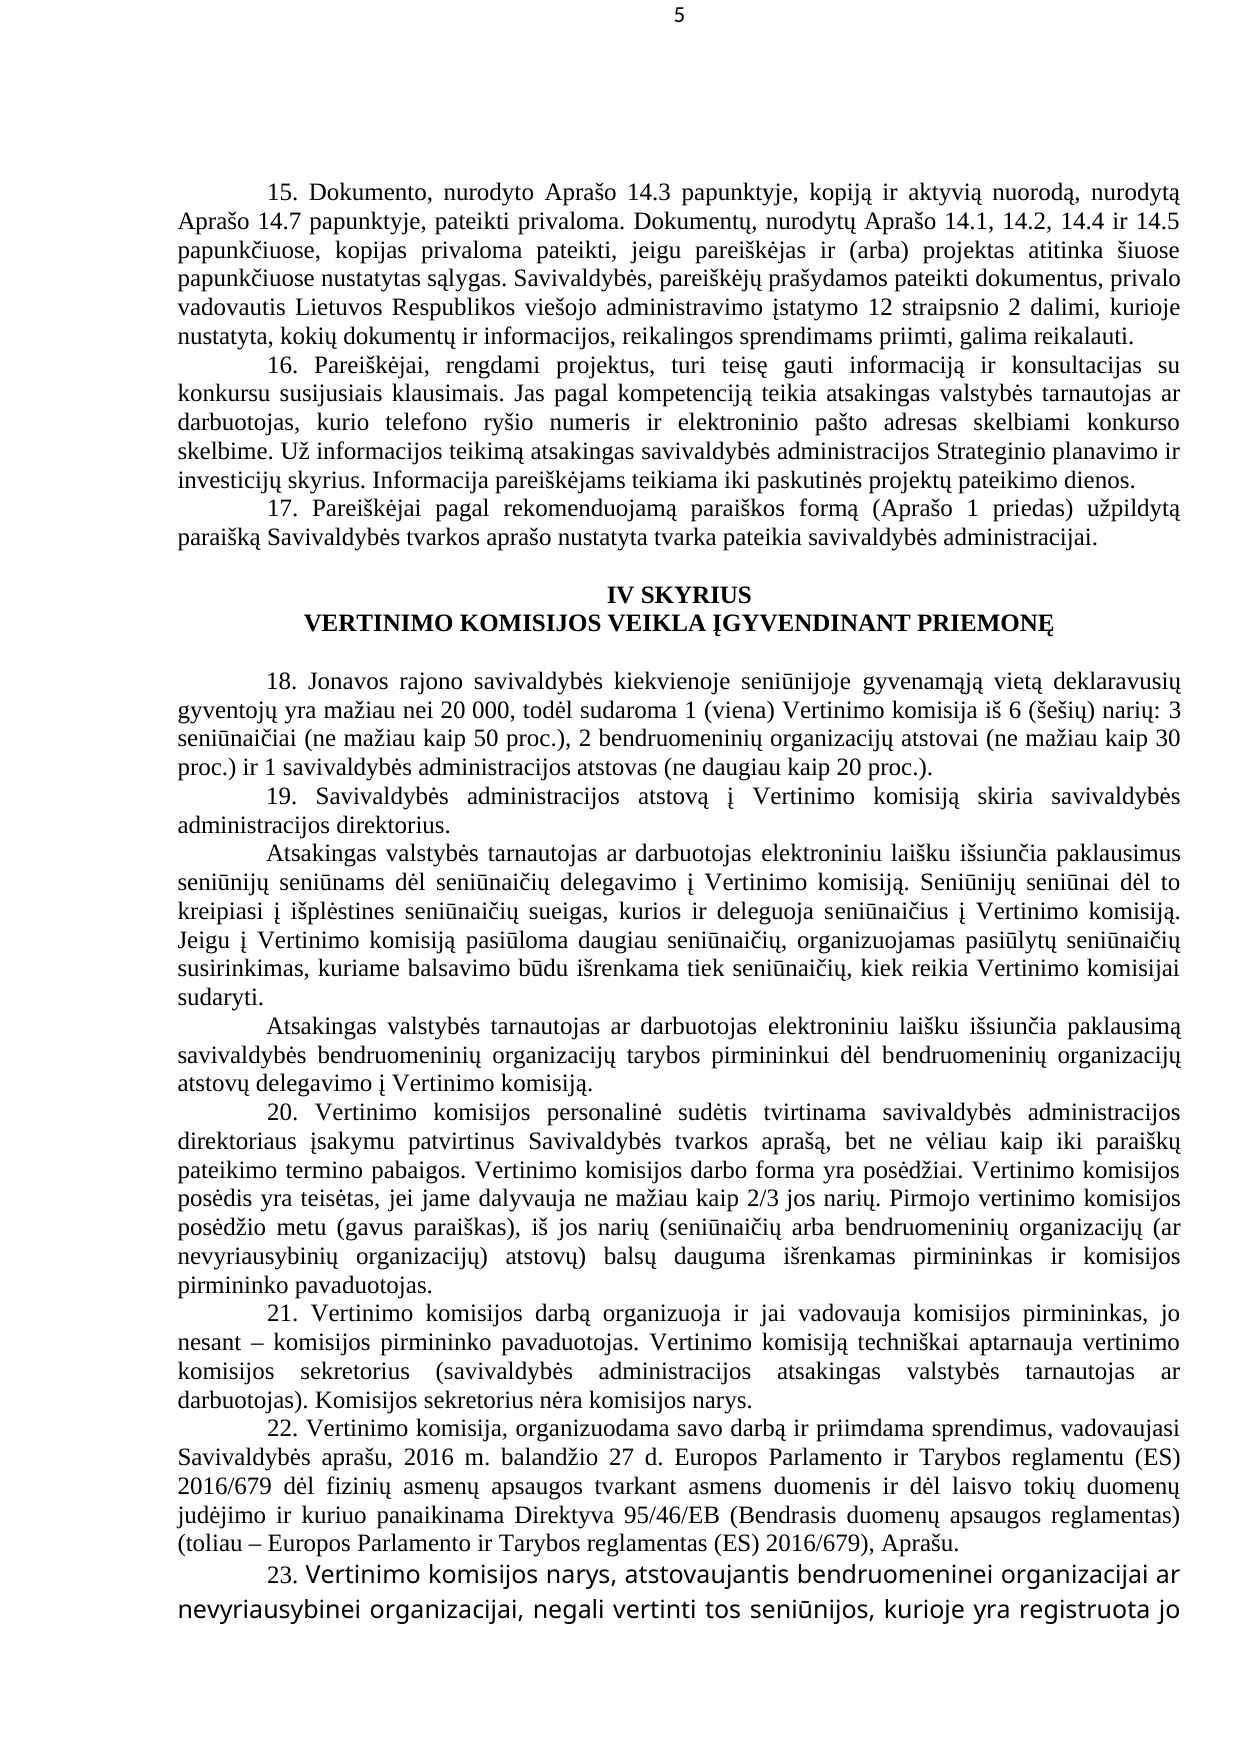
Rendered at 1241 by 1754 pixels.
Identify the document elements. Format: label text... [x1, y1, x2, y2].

text Atsakingas valstybės tarnautojas ar darbuotojas elektroniniu laišku išsiunčia paklausimus seniūnijų seniūnams dėl seniūnaičių delegavimo į Vertinimo komisiją. Seniūnijų seniūnai dėl to kreipiasi į išplėstines seniūnaičių sueigas, kurios ir deleguoja seniūnaičius į Vertinimo komisiją. Jeigu į Vertinimo komisiją pasiūloma daugiau seniūnaičių, organizuojamas pasiūlytų seniūnaičių susirinkimas, kuriame balsavimo būdu išrenkama tiek seniūnaičių, kiek reikia Vertinimo komisijai sudaryti. [177, 838, 1181, 1011]
text IV SKYRIUS [177, 580, 1181, 608]
text 16. Pareiškėjai, rengdami projektus, turi teisę gauti informaciją ir konsultacijas su konkursu susijusiais klausimais. Jas pagal kompetenciją teikia atsakingas valstybės tarnautojas ar darbuotojas, kurio telefono ryšio numeris ir elektroninio pašto adresas skelbiami konkurso skelbime. Už informacijos teikimą atsakingas savivaldybės administracijos Strateginio planavimo ir investicijų skyrius. Informacija pareiškėjams teikiama iki paskutinės projektų pateikimo dienos. [177, 350, 1181, 493]
text 17. Pareiškėjai pagal rekomenduojamą paraiškos formą (Aprašo 1 priedas) užpildytą paraišką Savivaldybės tvarkos aprašo nustatyta tvarka pateikia savivaldybės administracijai. [177, 493, 1181, 551]
text 22. Vertinimo komisija, organizuodama savo darbą ir priimdama sprendimus, vadovaujasi Savivaldybės aprašu, 2016 m. balandžio 27 d. Europos Parlamento ir Tarybos reglamentu (ES) 2016/679 dėl fizinių asmenų apsaugos tvarkant asmens duomenis ir dėl laisvo tokių duomenų judėjimo ir kuriuo panaikinama Direktyva 95/46/EB (Bendrasis duomenų apsaugos reglamentas) (toliau – Europos Parlamento ir Tarybos reglamentas (ES) 2016/679), Aprašu. [177, 1413, 1181, 1557]
text 15. Dokumento, nurodyto Aprašo 14.3 papunktyje, kopiją ir aktyvią nuorodą, nurodytą Aprašo 14.7 papunktyje, pateikti privaloma. Dokumentų, nurodytų Aprašo 14.1, 14.2, 14.4 ir 14.5 papunkčiuose, kopijas privaloma pateikti, jeigu pareiškėjas ir (arba) projektas atitinka šiuose papunkčiuose nustatytas sąlygas. Savivaldybės, pareiškėjų prašydamos pateikti dokumentus, privalo vadovautis Lietuvos Respublikos viešojo administravimo įstatymo 12 straipsnio 2 dalimi, kurioje nustatyta, kokių dokumentų ir informacijos, reikalingos sprendimams priimti, galima reikalauti. [177, 177, 1181, 350]
text 19. Savivaldybės administracijos atstovą į Vertinimo komisiją skiria savivaldybės administracijos direktorius. [177, 781, 1181, 838]
text 21. Vertinimo komisijos darbą organizuoja ir jai vadovauja komisijos pirmininkas, jo nesant – komisijos pirmininko pavaduotojas. Vertinimo komisiją techniškai aptarnauja vertinimo komisijos sekretorius (savivaldybės administracijos atsakingas valstybės tarnautojas ar darbuotojas). Komisijos sekretorius nėra komisijos narys. [177, 1298, 1181, 1413]
text Atsakingas valstybės tarnautojas ar darbuotojas elektroniniu laišku išsiunčia paklausimą savivaldybės bendruomeninių organizacijų tarybos pirmininkui dėl bendruomeninių organizacijų atstovų delegavimo į Vertinimo komisiją. [177, 1011, 1181, 1097]
text 20. Vertinimo komisijos personalinė sudėtis tvirtinama savivaldybės administracijos direktoriaus įsakymu patvirtinus Savivaldybės tvarkos aprašą, bet ne vėliau kaip iki paraiškų pateikimo termino pabaigos. Vertinimo komisijos darbo forma yra posėdžiai. Vertinimo komisijos posėdis yra teisėtas, jei jame dalyvauja ne mažiau kaip 2/3 jos narių. Pirmojo vertinimo komisijos posėdžio metu (gavus paraiškas), iš jos narių (seniūnaičių arba bendruomeninių organizacijų (ar nevyriausybinių organizacijų) atstovų) balsų dauguma išrenkamas pirmininkas ir komisijos pirmininko pavaduotojas. [177, 1097, 1181, 1298]
text 23. Vertinimo komisijos narys, atstovaujantis bendruomeninei organizacijai ar nevyriausybinei organizacijai, negali vertinti tos seniūnijos, kurioje yra registruota jo [177, 1557, 1181, 1625]
text 18. Jonavos rajono savivaldybės kiekvienoje seniūnijoje gyvenamąją vietą deklaravusių gyventojų yra mažiau nei 20 000, todėl sudaroma 1 (viena) Vertinimo komisija iš 6 (šešių) narių: 3 seniūnaičiai (ne mažiau kaip 50 proc.), 2 bendruomeninių organizacijų atstovai (ne mažiau kaip 30 proc.) ir 1 savivaldybės administracijos atstovas (ne daugiau kaip 20 proc.). [177, 666, 1181, 781]
text VERTINIMO KOMISIJOS VEIKLA ĮGYVENDINANT PRIEMONĘ [177, 608, 1181, 637]
